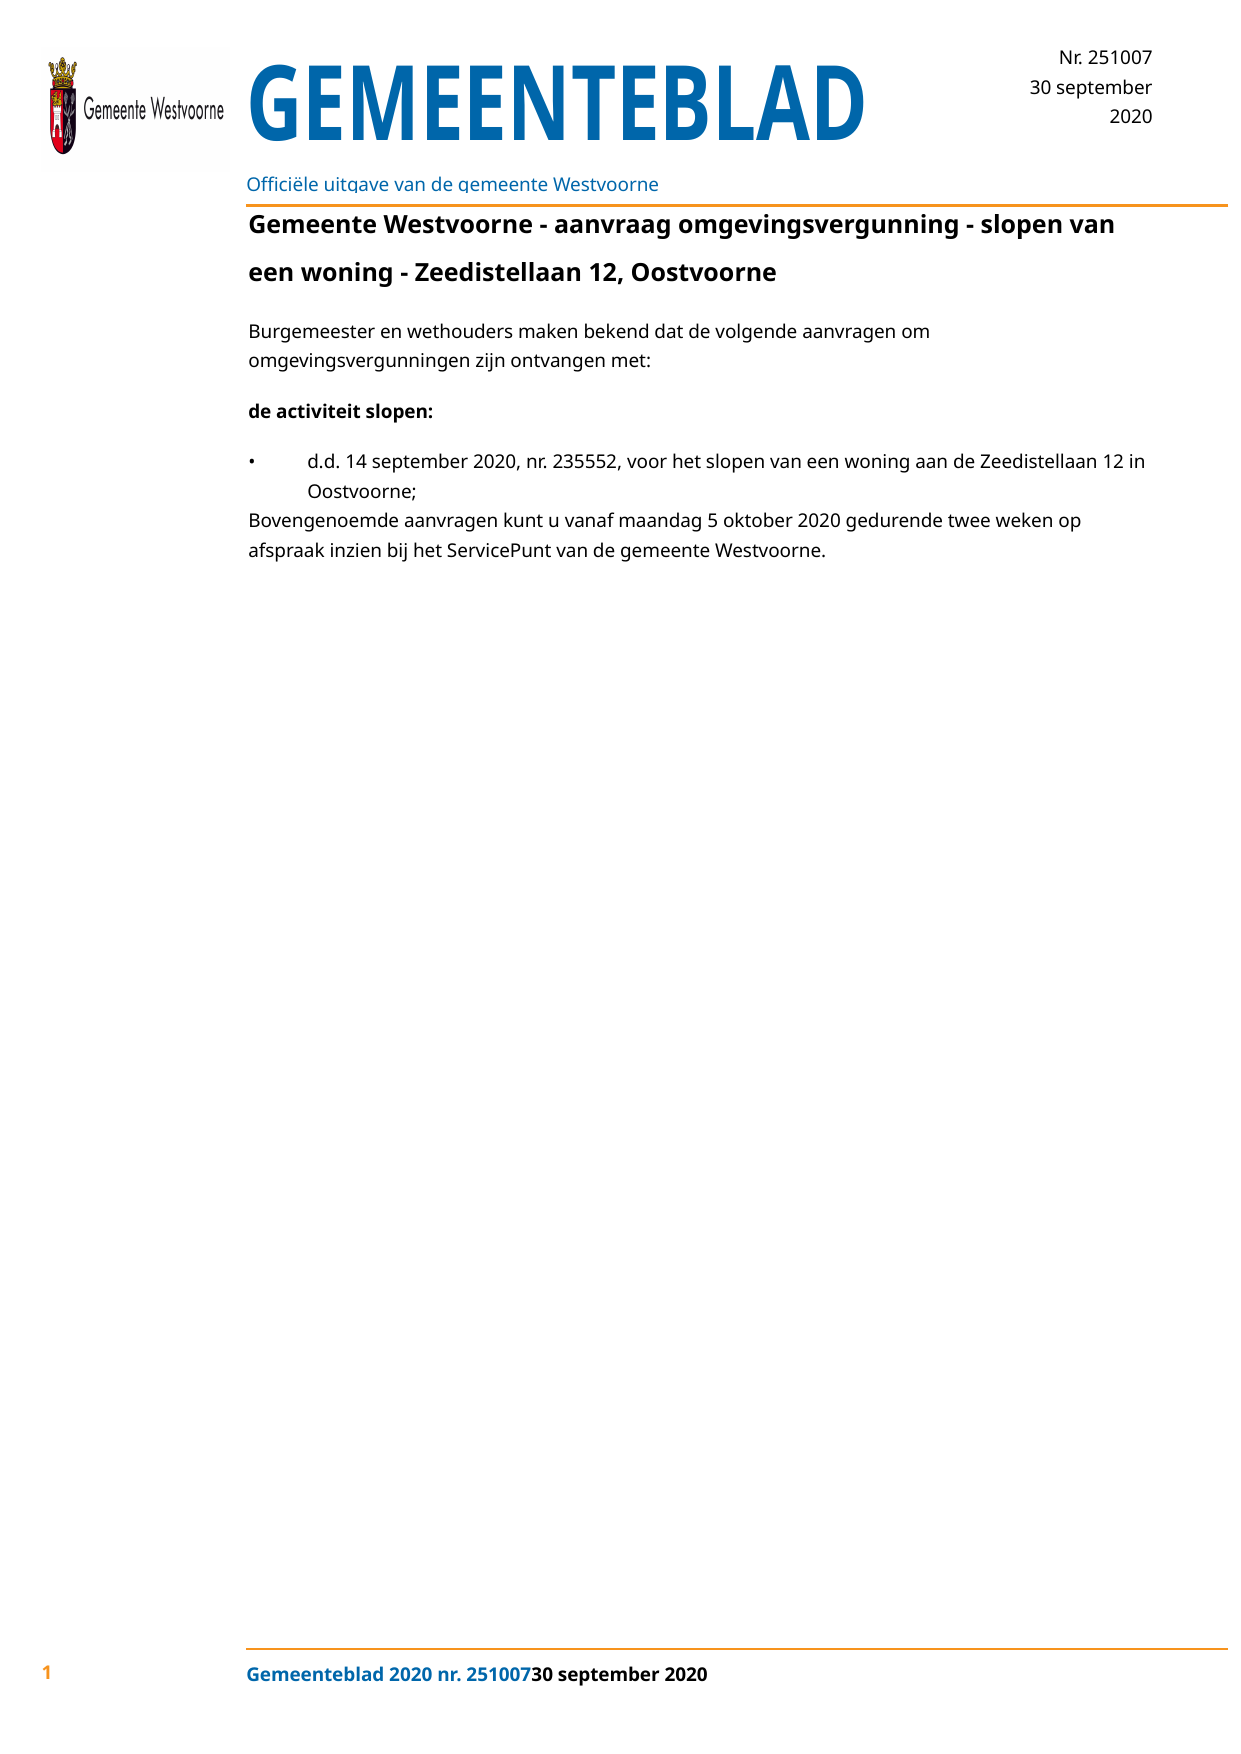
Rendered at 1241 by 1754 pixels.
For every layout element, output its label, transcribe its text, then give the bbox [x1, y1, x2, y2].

text Gemeente Westvoorne - aanvraag omgevingsvergunning - slopen van een woning - Zeedistellaan 12, Oostvoorne [248, 207, 1152, 288]
list d.d. 14 september 2020, nr. 235552, voor het slopen van een woning aan de Zeedistellaan 12 in Oostvoorne; [248, 448, 1152, 504]
text de activiteit slopen: [248, 398, 1152, 424]
text Burgemeester en wethouders maken bekend dat de volgende aanvragen om omgevingsvergunningen zijn ontvangen met: [248, 318, 1152, 373]
picture [41, 47, 231, 172]
text Bovengenoemde aanvragen kunt u vanaf maandag 5 oktober 2020 gedurende twee weken op afspraak inzien bij het ServicePunt van de gemeente Westvoorne. [248, 507, 1152, 563]
